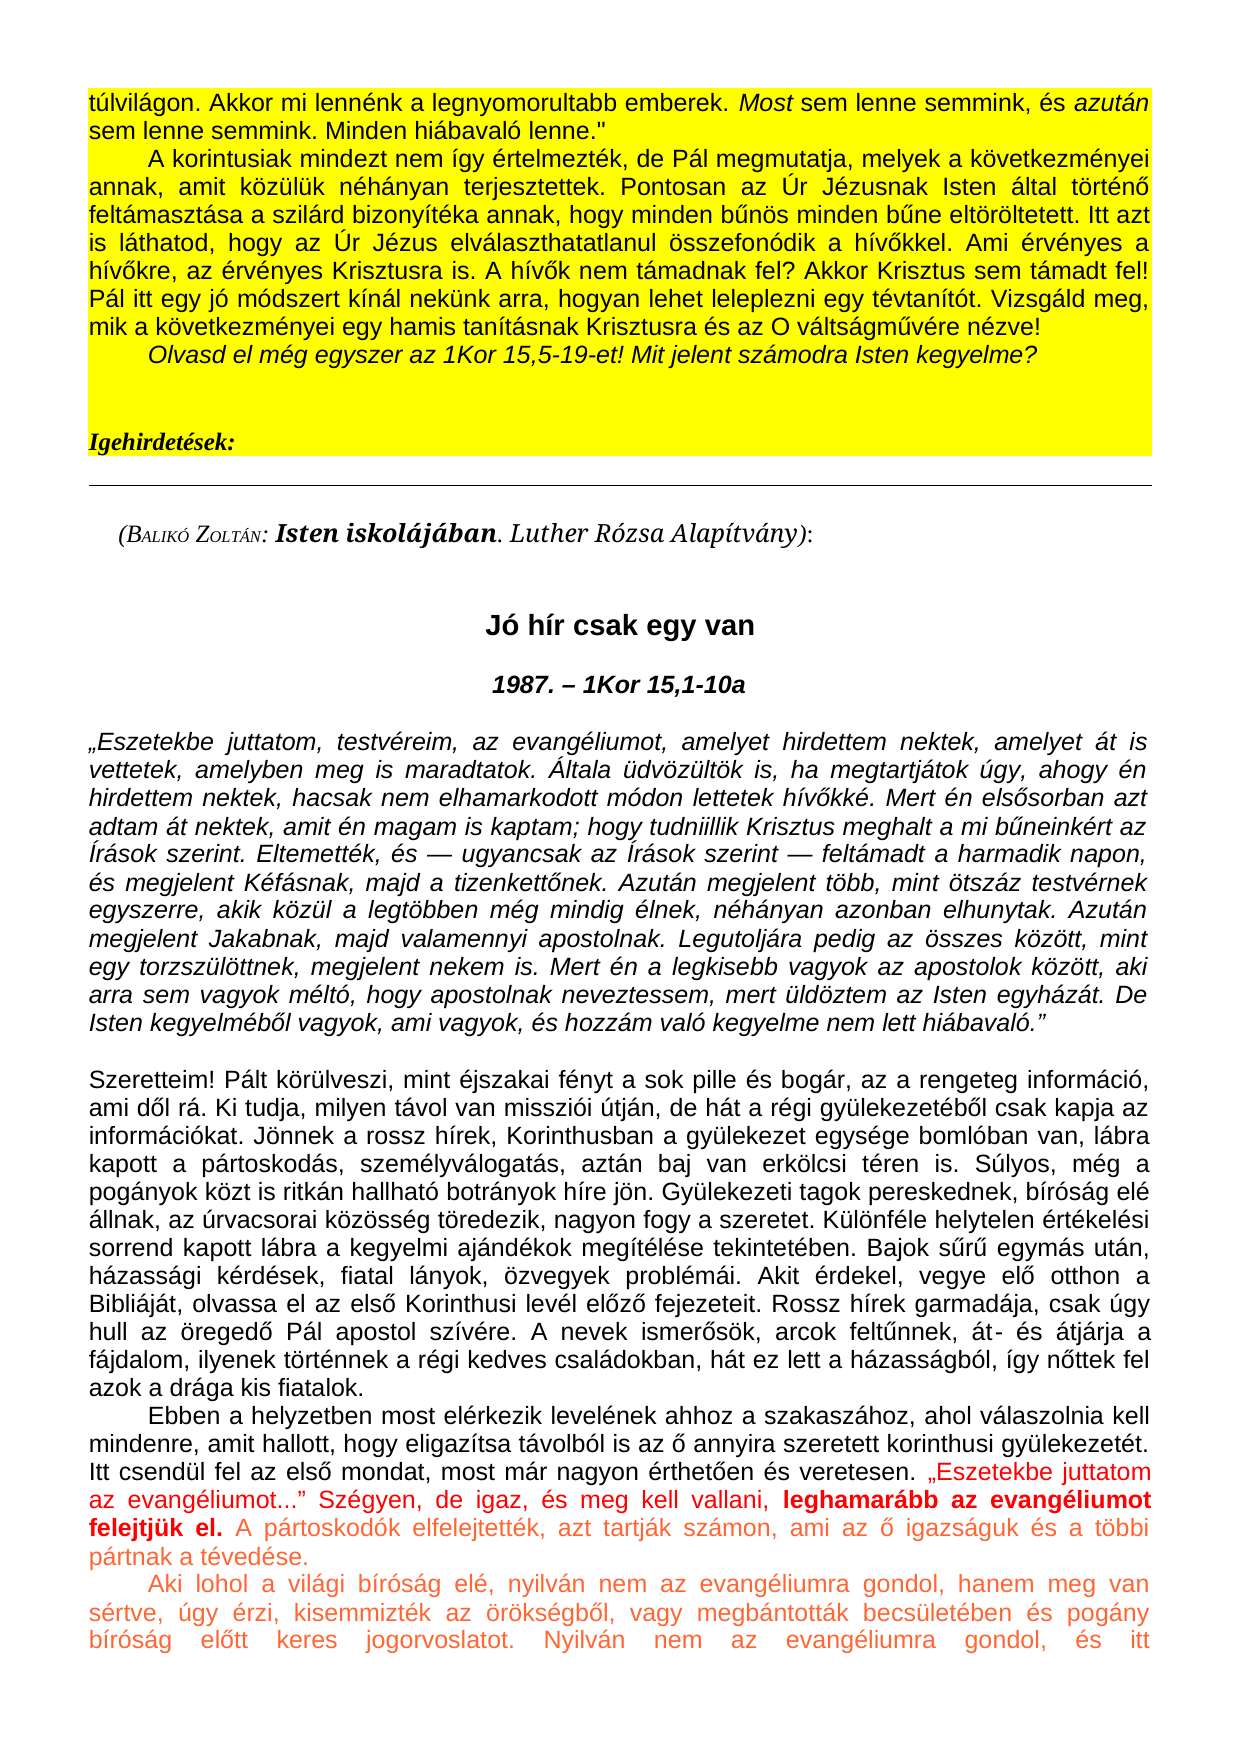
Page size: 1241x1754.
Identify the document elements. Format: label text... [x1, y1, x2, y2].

text A korintusiak mindezt nem így értelmezték, de Pál megmutatja, melyek a következményei annak, amit közülük néhányan terjesztettek. Pontosan az Úr Jézusnak Isten által történő feltámasztása a szilárd bizonyítéka annak, hogy minden bűnös minden bűne eltöröltetett. Itt azt is láthatod, hogy az Úr Jézus elválaszthatatlanul összefonódik a hívőkkel. Ami érvényes a hívőkre, az érvényes Krisztusra is. A hívők nem támadnak fel? Akkor Krisztus sem támadt fel! Pál itt egy jó módszert kínál nekünk arra, hogyan lehet leleplezni egy tévtanítót. Vizsgáld meg, mik a következményei egy hamis tanításnak Krisztusra és az O váltságművére nézve! [88, 144, 1152, 341]
text Aki lohol a világi bíróság elé, nyilván nem az evangéliumra gondol, hanem meg van sértve, úgy érzi, kisemmizték az örökségből, vagy megbántották becsületében és pogány bíróság előtt keres jogorvoslatot. Nyilván nem az evangéliumra gondol, és itt [88, 1570, 1152, 1654]
text Igehirdetések: [88, 428, 1152, 456]
text 1987. – 1Kor 15,1-10a [88, 671, 1152, 699]
text Jó hír csak egy van [88, 608, 1152, 641]
text Ebben a helyzetben most elérkezik levelének ahhoz a szakaszához, ahol válaszolnia kell mindenre, amit hallott, hogy eligazítsa távolból is az ő annyira szeretett korinthusi gyülekezetét. Itt csendül fel az első mondat, most már nagyon érthetően és veretesen. „Eszetekbe juttatom az evangéliumot...” Szégyen, de igaz, és meg kell vallani, leghamarább az evangéliumot felejtjük el. A pártoskodók elfelejtették, azt tartják számon, ami az ő igazságuk és a többi pártnak a tévedése. [88, 1402, 1152, 1570]
text Olvasd el még egyszer az 1Kor 15,5-19-et! Mit jelent számodra Isten kegyelme? [88, 341, 1152, 369]
text „Eszetekbe juttatom, testvéreim, az evangéliumot, amelyet hirdettem nektek, amelyet át is vettetek, amelyben meg is maradtatok. Általa üdvözültök is, ha megtartjátok úgy, ahogy én hirdettem nektek, hacsak nem elhamarkodott módon lettetek hívőkké. Mert én elsősorban azt adtam át nektek, amit én magam is kaptam; hogy tudniillik Krisztus meghalt a mi bűneinkért az Írások szerint. Eltemették, és ― ugyancsak az Írások szerint ― feltámadt a harmadik napon, és megjelent Kéfásnak, majd a tizenkettőnek. Azután megjelent több, mint ötszáz testvérnek egyszerre, akik közül a legtöbben még mindig élnek, néhányan azonban elhunytak. Azután megjelent Jakabnak, majd valamennyi apostolnak. Legutoljára pedig az összes között, mint egy torzszülöttnek, megjelent nekem is. Mert én a legkisebb vagyok az apostolok között, aki arra sem vagyok méltó, hogy apostolnak neveztessem, mert üldöztem az Isten egyházát. De Isten kegyelméből vagyok, ami vagyok, és hozzám való kegyelme nem lett hiábavaló.” [88, 728, 1152, 1036]
text túlvilágon. Akkor mi lennénk a legnyomorultabb emberek. Most sem lenne semmink, és azután sem lenne semmink. Minden hiábavaló lenne." [88, 88, 1152, 144]
text (Balikó Zoltán: Isten iskolájában. Luther Rózsa Alapítvány): [88, 486, 1152, 579]
text Szeretteim! Pált körülveszi, mint éjszakai fényt a sok pille és bogár, az a rengeteg információ, ami dől rá. Ki tudja, milyen távol van missziói útján, de hát a régi gyülekezetéből csak kapja az információkat. Jönnek a rossz hírek, Korinthusban a gyülekezet egysége bomlóban van, lábra kapott a pártoskodás, személyválogatás, aztán baj van erkölcsi téren is. Súlyos, még a pogányok közt is ritkán hallható botrányok híre jön. Gyülekezeti tagok pereskednek, bíróság elé állnak, az úrvacsorai közösség töredezik, nagyon fogy a szeretet. Különféle helytelen értékelési sorrend kapott lábra a kegyelmi ajándékok megítélése tekintetében. Bajok sűrű egymás után, házassági kérdések, fiatal lányok, özvegyek problémái. Akit érdekel, vegye elő otthon a Bibliáját, olvassa el az első Korinthusi levél előző fejezeteit. Rossz hírek garmadája, csak úgy hull az öregedő Pál apostol szívére. A nevek ismerősök, arcok feltűnnek, át‑ és átjárja a fájdalom, ilyenek történnek a régi kedves családokban, hát ez lett a házasságból, így nőttek fel azok a drága kis fiatalok. [88, 1066, 1152, 1402]
